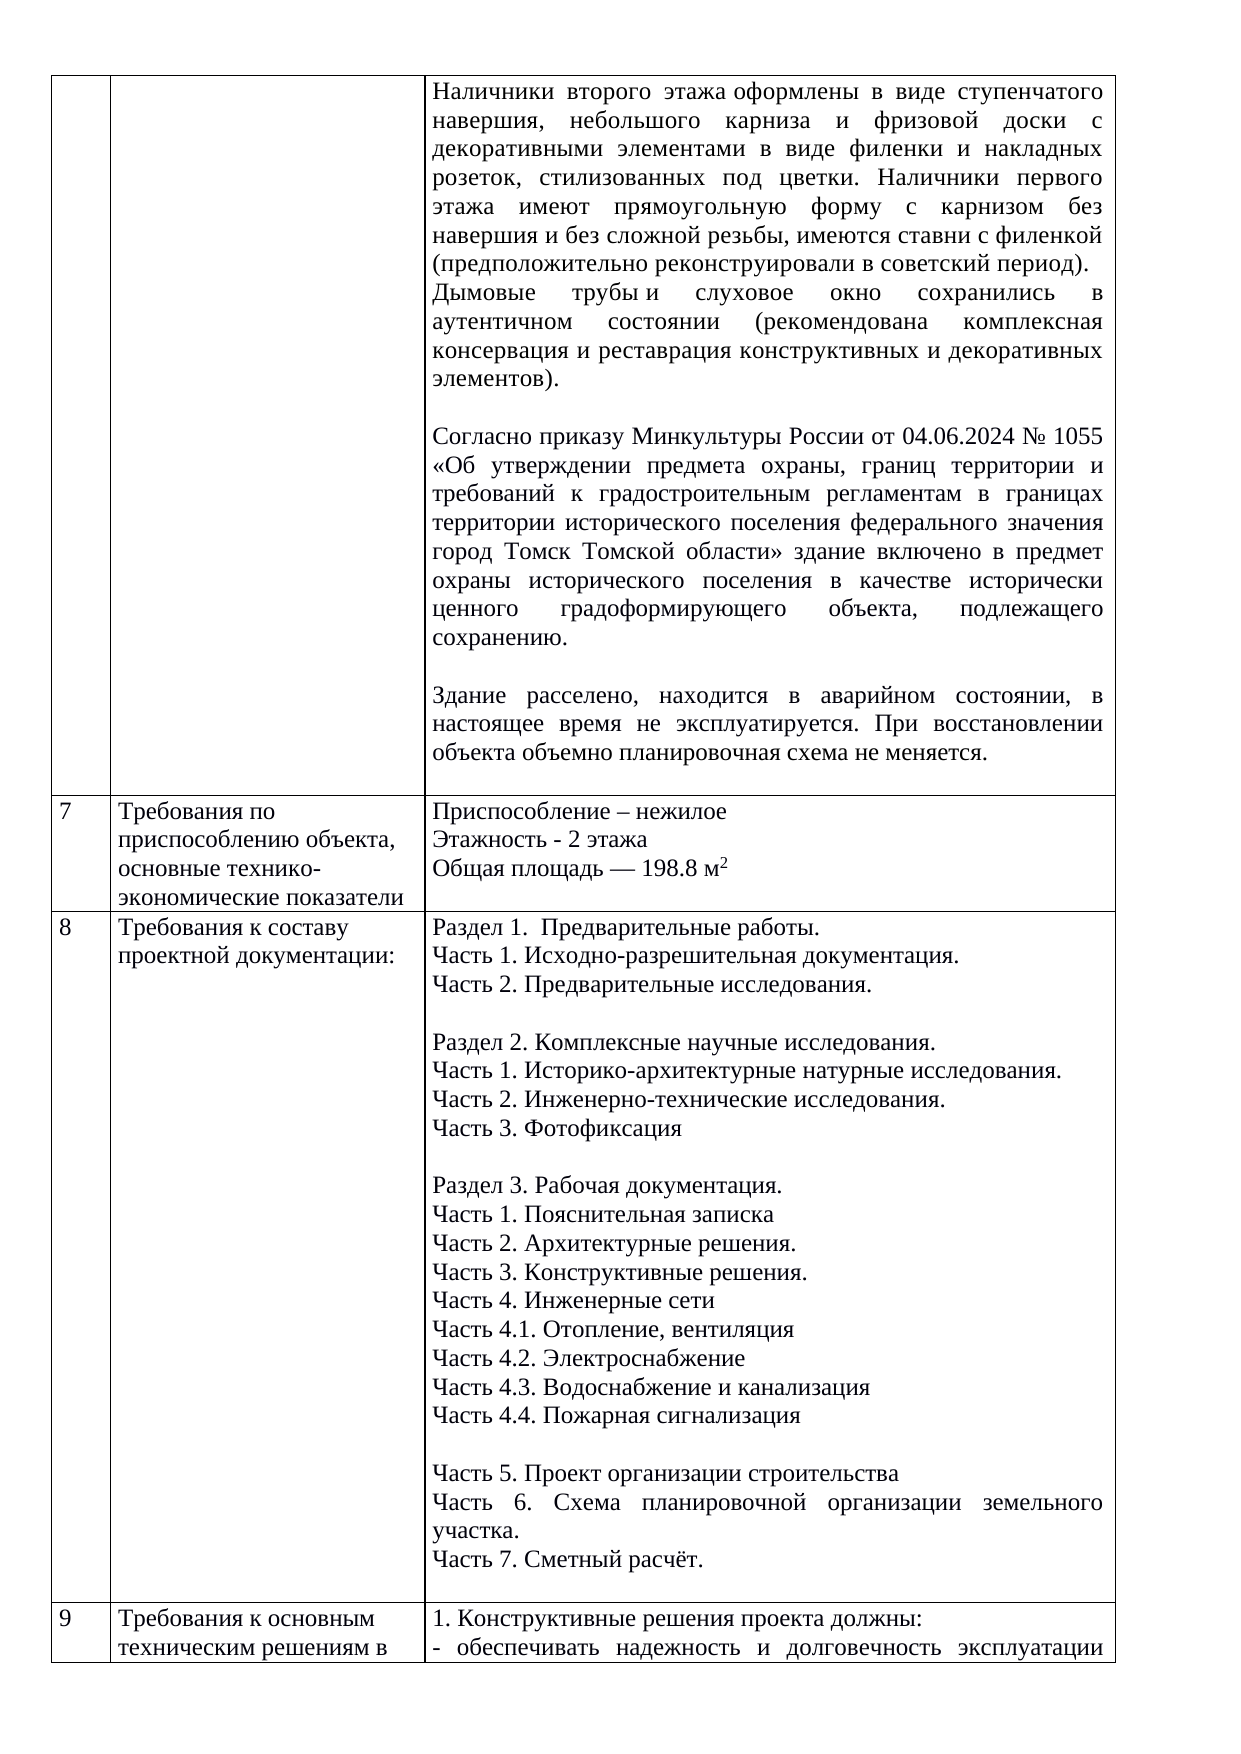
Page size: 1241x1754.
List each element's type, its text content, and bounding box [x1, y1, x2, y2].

table_cell 8 [52, 912, 110, 1602]
table_cell Раздел 1. Предварительные работы. Часть 1. Исходно-разрешительная документация. Часть 2. Предварительные исследования. Раздел 2. Комплексные научные исследования. Часть 1. Историко-архитектурные натурные исследования. Часть 2. Инженерно-технические исследования. Часть 3. Фотофиксация Раздел 3. Рабочая документация. Часть 1. Пояснительная записка Часть 2. Архитектурные решения. Часть 3. Конструктивные решения. Часть 4. Инженерные сети Часть 4.1. Отопление, вентиляция Часть 4.2. Электроснабжение Часть 4.3. Водоснабжение и канализация Часть 4.4. Пожарная сигнализация Часть 5. Проект организации строительства Часть 6. Схема планировочной организации земельного участка. Часть 7. Сметный расчёт. [426, 912, 1115, 1602]
table_cell [52, 76, 110, 795]
table_cell Требования по приспособлению объекта, основные технико-экономические показатели [111, 796, 424, 911]
table_cell [111, 76, 424, 795]
table_cell 7 [52, 796, 110, 911]
table_cell Требования к составу проектной документации: [111, 912, 424, 1602]
table_cell Здание кон. XIX- нач. XX века (год постройки, указанный в паспорте – 1917 нуждается в уточнении). Двухэтажное строение прямоугольной конфигурации в плане, вытянутое вдоль улицы, рублено «в обло» без наружной обшивки. Основной объём увенчан вальмовой кровлей. Восточный фасад включает лестничный тамбур с навесом и множественными входами, обшитый профилированной доской. Тамбур и примыкающий одноэтажный каркасно-щитовой пристрой (предположительно советского периода) перекрыты односкатными кровлями. Декоративное оформление объекта простое. Карнизная часть, профилированная с небольшим выносом, подшивка из профилированной доски. Наличники второго этажа оформлены в виде ступенчатого навершия, небольшого карниза и фризовой доски с декоративными элементами в виде филенки и накладных розеток, стилизованных под цветки. Наличники первого этажа имеют прямоугольную форму с карнизом без навершия и без сложной резьбы, имеются ставни с филенкой (предположительно реконструировали в советский период). Дымовые трубы и слуховое окно сохранились в аутентичном состоянии (рекомендована комплексная консервация и реставрация конструктивных и декоративных элементов). Согласно приказу Минкультуры России от 04.06.2024 № 1055 «Об утверждении предмета охраны, границ территории и требований к градостроительным регламентам в границах территории исторического поселения федерального значения город Томск Томской области» здание включено в предмет охраны исторического поселения в качестве исторически ценного градоформирующего объекта, подлежащего сохранению. Здание расселено, находится в аварийном состоянии, в настоящее время не эксплуатируется. При восстановлении объекта объемно планировочная схема не меняется. [426, 76, 1115, 795]
table_cell Требования к основным техническим решениям в [111, 1603, 424, 1662]
table_cell 1. Конструктивные решения проекта должны: - обеспечивать надежность и долговечность эксплуатации [426, 1603, 1115, 1662]
table_cell 9 [52, 1603, 110, 1662]
table_cell Приспособление – нежилое Этажность - 2 этажа Общая площадь — 198.8 м2 [426, 796, 1115, 911]
